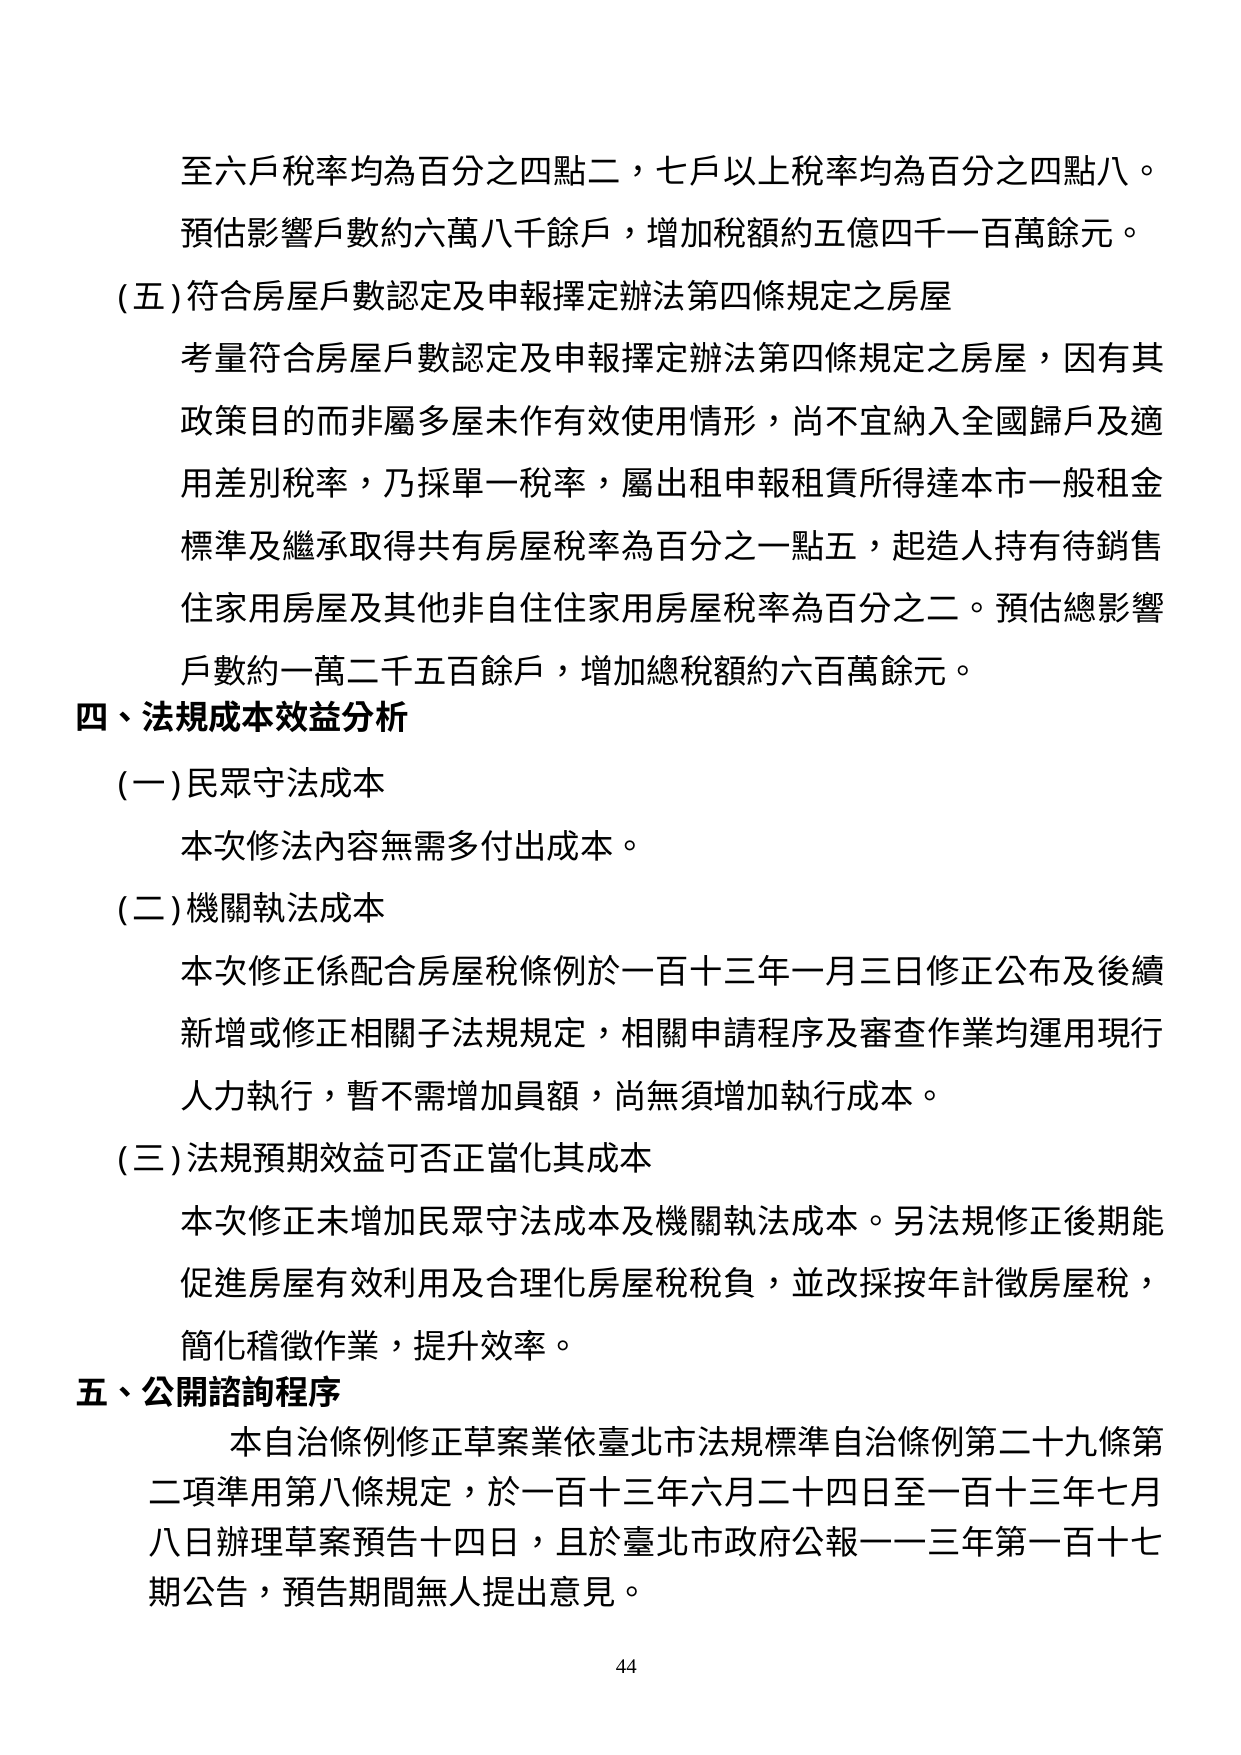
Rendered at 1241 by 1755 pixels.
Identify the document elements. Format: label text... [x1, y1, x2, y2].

text (二)機關執法成本 [112, 864, 1165, 927]
text 五、公開諮詢程序 [75, 1364, 1165, 1414]
text 考量符合房屋戶數認定及申報擇定辦法第四條規定之房屋，因有其政策目的而非屬多屋未作有效使用情形，尚不宜納入全國歸戶及適用差別稅率，乃採單一稅率，屬出租申報租賃所得達本市一般租金標準及繼承取得共有房屋稅率為百分之一點五，起造人持有待銷售住家用房屋及其他非自住住家用房屋稅率為百分之二。預估總影響戶數約一萬二千五百餘戶，增加總稅額約六百萬餘元。 [180, 314, 1165, 689]
text (一)民眾守法成本 [112, 739, 1165, 802]
text 本次修正係配合房屋稅條例於一百十三年一月三日修正公布及後續新增或修正相關子法規規定，相關申請程序及審查作業均運用現行人力執行，暫不需增加員額，尚無須增加執行成本。 [180, 927, 1165, 1114]
text 四、法規成本效益分析 [75, 689, 1165, 739]
text 本次修正未增加民眾守法成本及機關執法成本。另法規修正後期能促進房屋有效利用及合理化房屋稅稅負，並改採按年計徵房屋稅，簡化稽徵作業，提升效率。 [180, 1177, 1165, 1364]
text (三)法規預期效益可否正當化其成本 [112, 1114, 1165, 1177]
text (五)符合房屋戶數認定及申報擇定辦法第四條規定之房屋 [112, 252, 1165, 314]
text 本自治條例修正草案業依臺北市法規標準自治條例第二十九條第二項準用第八條規定，於一百十三年六月二十四日至一百十三年七月八日辦理草案預告十四日，且於臺北市政府公報一一三年第一百十七期公告，預告期間無人提出意見。 [149, 1414, 1165, 1614]
text 至六戶稅率均為百分之四點二，七戶以上稅率均為百分之四點八。預估影響戶數約六萬八千餘戶，增加稅額約五億四千一百萬餘元。 [180, 127, 1165, 252]
text 本次修法內容無需多付出成本。 [180, 802, 1165, 864]
